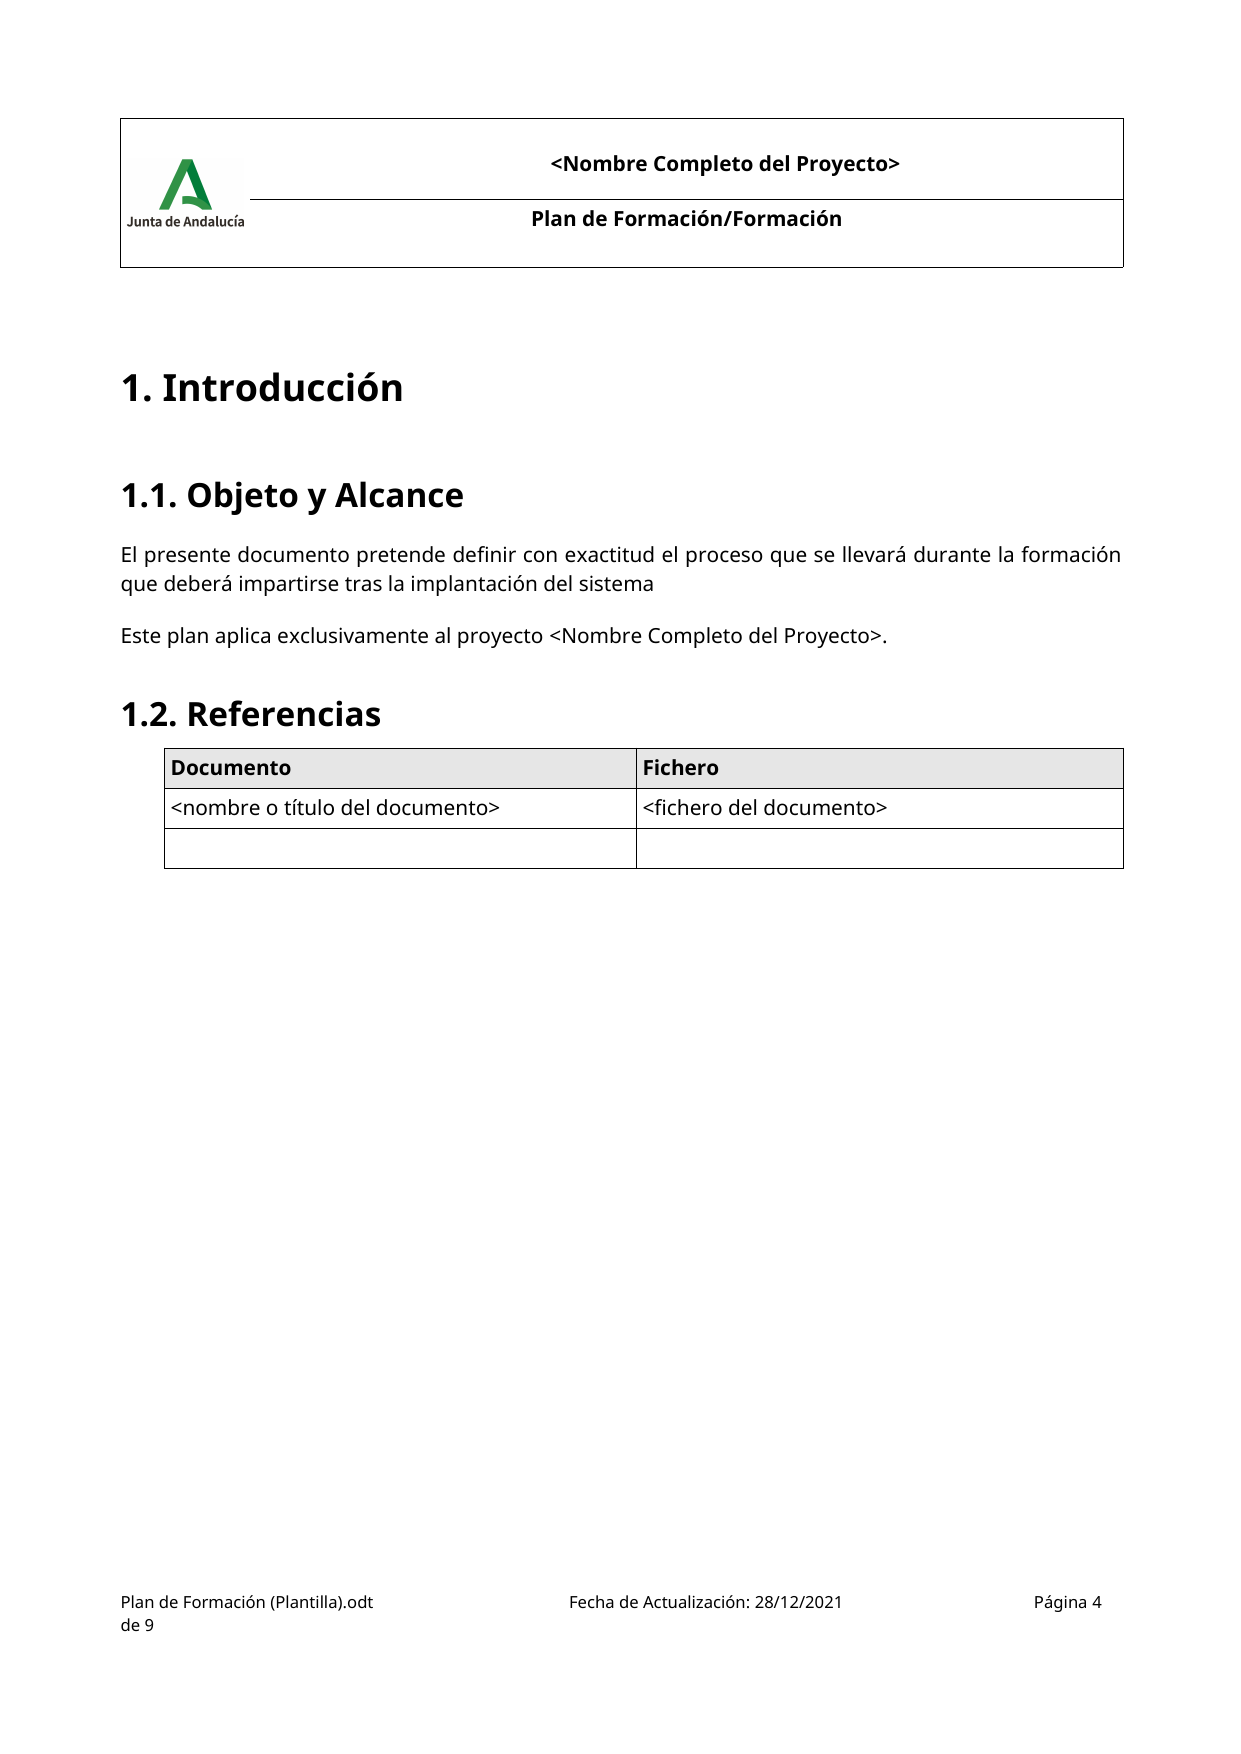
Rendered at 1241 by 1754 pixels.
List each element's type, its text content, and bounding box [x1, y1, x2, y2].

text El presente documento pretende definir con exactitud el proceso que se llevará durante la formación que deberá impartirse tras la implantación del sistema [120, 540, 1123, 597]
text Este plan aplica exclusivamente al proyecto <Nombre Completo del Proyecto>. [120, 621, 1123, 649]
table_cell <fichero del documento> [637, 789, 1123, 828]
subtitle Objeto y Alcance [120, 471, 1123, 517]
table_cell <nombre o título del documento> [165, 789, 636, 828]
table_header Fichero [637, 749, 1123, 788]
table_cell [637, 829, 1123, 868]
picture [126, 158, 245, 228]
table_cell [165, 829, 636, 868]
subtitle Introducción [120, 361, 1123, 412]
subtitle Referencias [120, 691, 1123, 736]
table_header Documento [165, 749, 636, 788]
